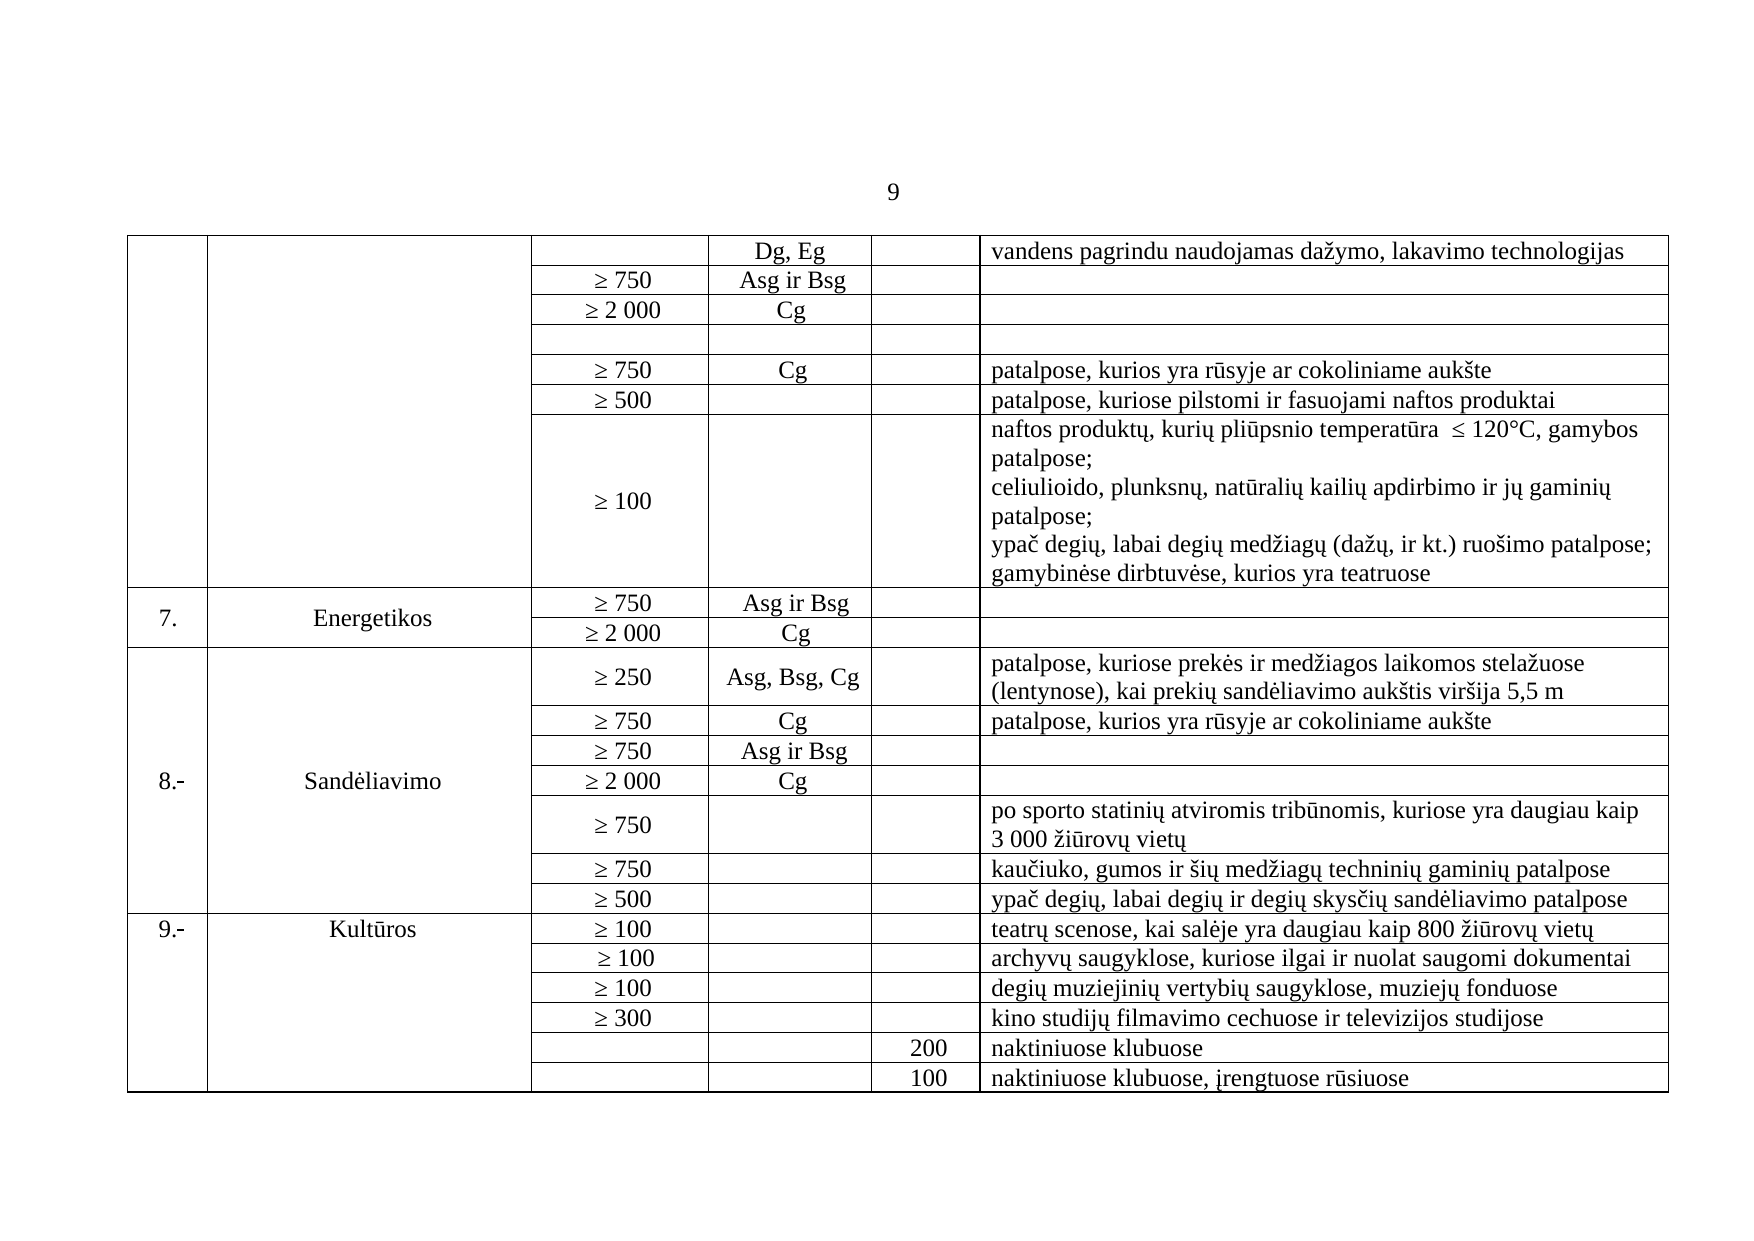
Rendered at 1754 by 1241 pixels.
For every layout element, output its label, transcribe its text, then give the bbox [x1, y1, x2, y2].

table_cell [872, 295, 979, 324]
table_cell [872, 236, 979, 264]
table_cell ≥ 750 [532, 355, 708, 384]
table_cell 100 [872, 1063, 979, 1091]
table_cell Asg, Bsg, Cg [709, 648, 871, 705]
table_cell [872, 973, 979, 1002]
table_cell ≥ 2 000 [532, 618, 708, 647]
table_cell [981, 736, 1668, 765]
table_cell patalpose, kurios yra rūsyje ar cokoliniame aukšte [981, 355, 1668, 384]
table_cell [709, 1003, 871, 1032]
table_cell archyvų saugyklose, kuriose ilgai ir nuolat saugomi dokumentai [981, 944, 1668, 972]
table_cell ≥ 500 [532, 385, 708, 413]
table_cell Asg ir Bsg [709, 588, 871, 617]
table_cell ≥ 2 000 [532, 295, 708, 324]
table_cell [872, 706, 979, 735]
table_cell [872, 914, 979, 942]
table_cell ≥ 250 [532, 648, 708, 705]
table_cell [981, 766, 1668, 794]
table_cell ≥ 750 [532, 796, 708, 853]
table_cell [872, 355, 979, 384]
table_cell ≥ 100 [532, 973, 708, 1002]
table_cell [532, 1033, 708, 1062]
table_cell teatrų scenose, kai salėje yra daugiau kaip 800 žiūrovų vietų [981, 914, 1668, 942]
table_cell [981, 325, 1668, 354]
table_cell [709, 854, 871, 883]
table_cell ≥ 750 [532, 736, 708, 765]
table_cell 200 [872, 1033, 979, 1062]
table_cell 9. [128, 914, 207, 1091]
table_cell Sandėliavimo [208, 648, 531, 913]
table_cell [872, 385, 979, 413]
table_cell Asg ir Bsg [709, 736, 871, 765]
table_cell Kultūros [208, 914, 531, 1091]
table_cell ≥ 100 [532, 944, 708, 972]
table_cell ≥ 500 [532, 884, 708, 913]
table_cell [872, 325, 979, 354]
table_cell Asg ir Bsg [709, 266, 871, 294]
table_cell [872, 884, 979, 913]
table_cell patalpose, kuriose pilstomi ir fasuojami naftos produktai [981, 385, 1668, 413]
table_cell [709, 973, 871, 1002]
table_cell [709, 944, 871, 972]
table_cell naktiniuose klubuose [981, 1033, 1668, 1062]
table_cell vandens pagrindu naudojamas dažymo, lakavimo technologijas [981, 236, 1668, 264]
table_cell [872, 1003, 979, 1032]
table_cell 8. [128, 648, 207, 913]
table_cell ≥ 100 [532, 914, 708, 942]
table_cell Cg [709, 295, 871, 324]
table_cell Cg [709, 706, 871, 735]
table_cell Cg [709, 355, 871, 384]
table_cell ≥ 750 [532, 266, 708, 294]
table_cell [981, 295, 1668, 324]
table_cell [709, 1033, 871, 1062]
table_cell [532, 236, 708, 264]
table_cell [872, 944, 979, 972]
table_cell [981, 266, 1668, 294]
table_cell [981, 588, 1668, 617]
table_cell [709, 385, 871, 413]
table_cell [872, 588, 979, 617]
table_cell ≥ 750 [532, 706, 708, 735]
table_cell Dg, Eg [709, 236, 871, 264]
table_cell Energetikos [208, 588, 531, 647]
table_cell [872, 415, 979, 587]
table_cell ≥ 300 [532, 1003, 708, 1032]
table_cell [872, 648, 979, 705]
table_cell [709, 325, 871, 354]
table_cell kino studijų filmavimo cechuose ir televizijos studijose [981, 1003, 1668, 1032]
table_cell naktiniuose klubuose, įrengtuose rūsiuose [981, 1063, 1668, 1091]
table_cell ≥ 750 [532, 588, 708, 617]
table_cell [709, 1063, 871, 1091]
table_cell patalpose, kurios yra rūsyje ar cokoliniame aukšte [981, 706, 1668, 735]
table_cell [872, 736, 979, 765]
table_cell kaučiuko, gumos ir šių medžiagų techninių gaminių patalpose [981, 854, 1668, 883]
table_cell [208, 236, 531, 587]
table_cell [872, 766, 979, 794]
table_cell [872, 854, 979, 883]
table_cell degių muziejinių vertybių saugyklose, muziejų fonduose [981, 973, 1668, 1002]
table_cell [981, 618, 1668, 647]
table_cell Cg [709, 766, 871, 794]
table_cell [709, 415, 871, 587]
table_cell [532, 1063, 708, 1091]
table_cell Cg [709, 618, 871, 647]
table_cell [872, 266, 979, 294]
table_cell [872, 618, 979, 647]
table_cell po sporto statinių atviromis tribūnomis, kuriose yra daugiau kaip 3 000 žiūrovų vietų [981, 796, 1668, 853]
table_cell ≥ 750 [532, 854, 708, 883]
table_cell ypač degių, labai degių ir degių skysčių sandėliavimo patalpose [981, 884, 1668, 913]
table_cell [709, 884, 871, 913]
table_cell [709, 796, 871, 853]
table_cell [128, 236, 207, 587]
table_cell [709, 914, 871, 942]
table_cell [872, 796, 979, 853]
table_cell ≥ 100 [532, 415, 708, 587]
table_cell naftos produktų, kurių pliūpsnio temperatūra ≤ 120°C, gamybos patalpose; celiulioido, plunksnų, natūralių kailių apdirbimo ir jų gaminių patalpose; ypač degių, labai degių medžiagų (dažų, ir kt.) ruošimo patalpose; gamybinėse dirbtuvėse, kurios yra teatruose [981, 415, 1668, 587]
table_cell 7. [128, 588, 207, 647]
table_cell ≥ 2 000 [532, 766, 708, 794]
table_cell [532, 325, 708, 354]
table_cell patalpose, kuriose prekės ir medžiagos laikomos stelažuose (lentynose), kai prekių sandėliavimo aukštis viršija 5,5 m [981, 648, 1668, 705]
